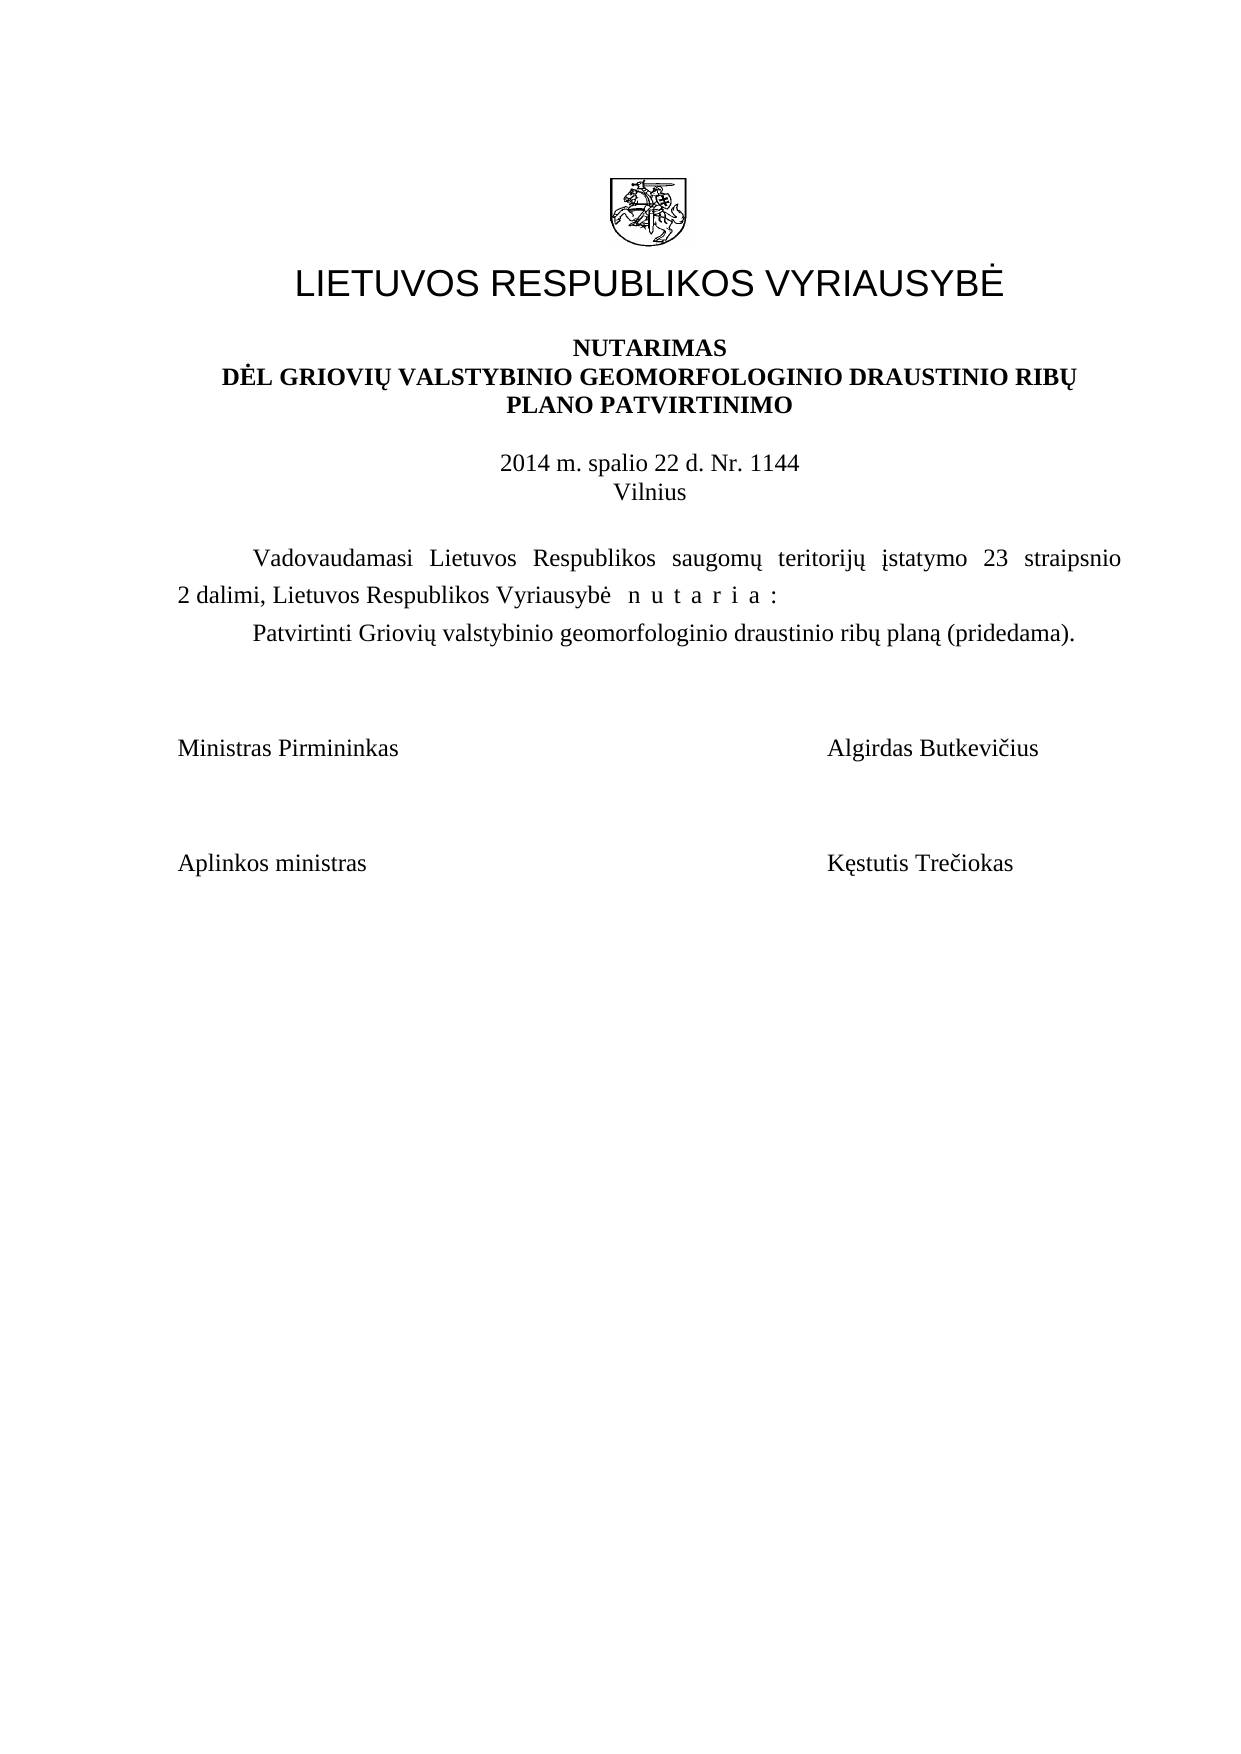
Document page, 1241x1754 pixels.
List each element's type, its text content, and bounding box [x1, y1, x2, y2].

text Lietuvos Respublikos Vyriausybė [177, 261, 1122, 304]
text Dėl Griovių valstybinio geomorfologinio draustinio ribų plano patvirtinimo [177, 362, 1122, 419]
text Ministras Pirmininkas Algirdas Butkevičius [177, 733, 1122, 762]
text nutarimas [177, 333, 1122, 362]
text Patvirtinti Griovių valstybinio geomorfologinio draustinio ribų planą (pridedama). [177, 609, 1122, 647]
text Vadovaudamasi Lietuvos Respublikos saugomų teritorijų įstatymo 23 straipsnio 2 dalimi, Lietuvos Respublikos Vyriausybė nutaria: [177, 534, 1122, 609]
text 2014 m. spalio 22 d. Nr. 1144 Vilnius [177, 448, 1122, 505]
text Aplinkos ministras Kęstutis Trečiokas [177, 848, 1122, 877]
